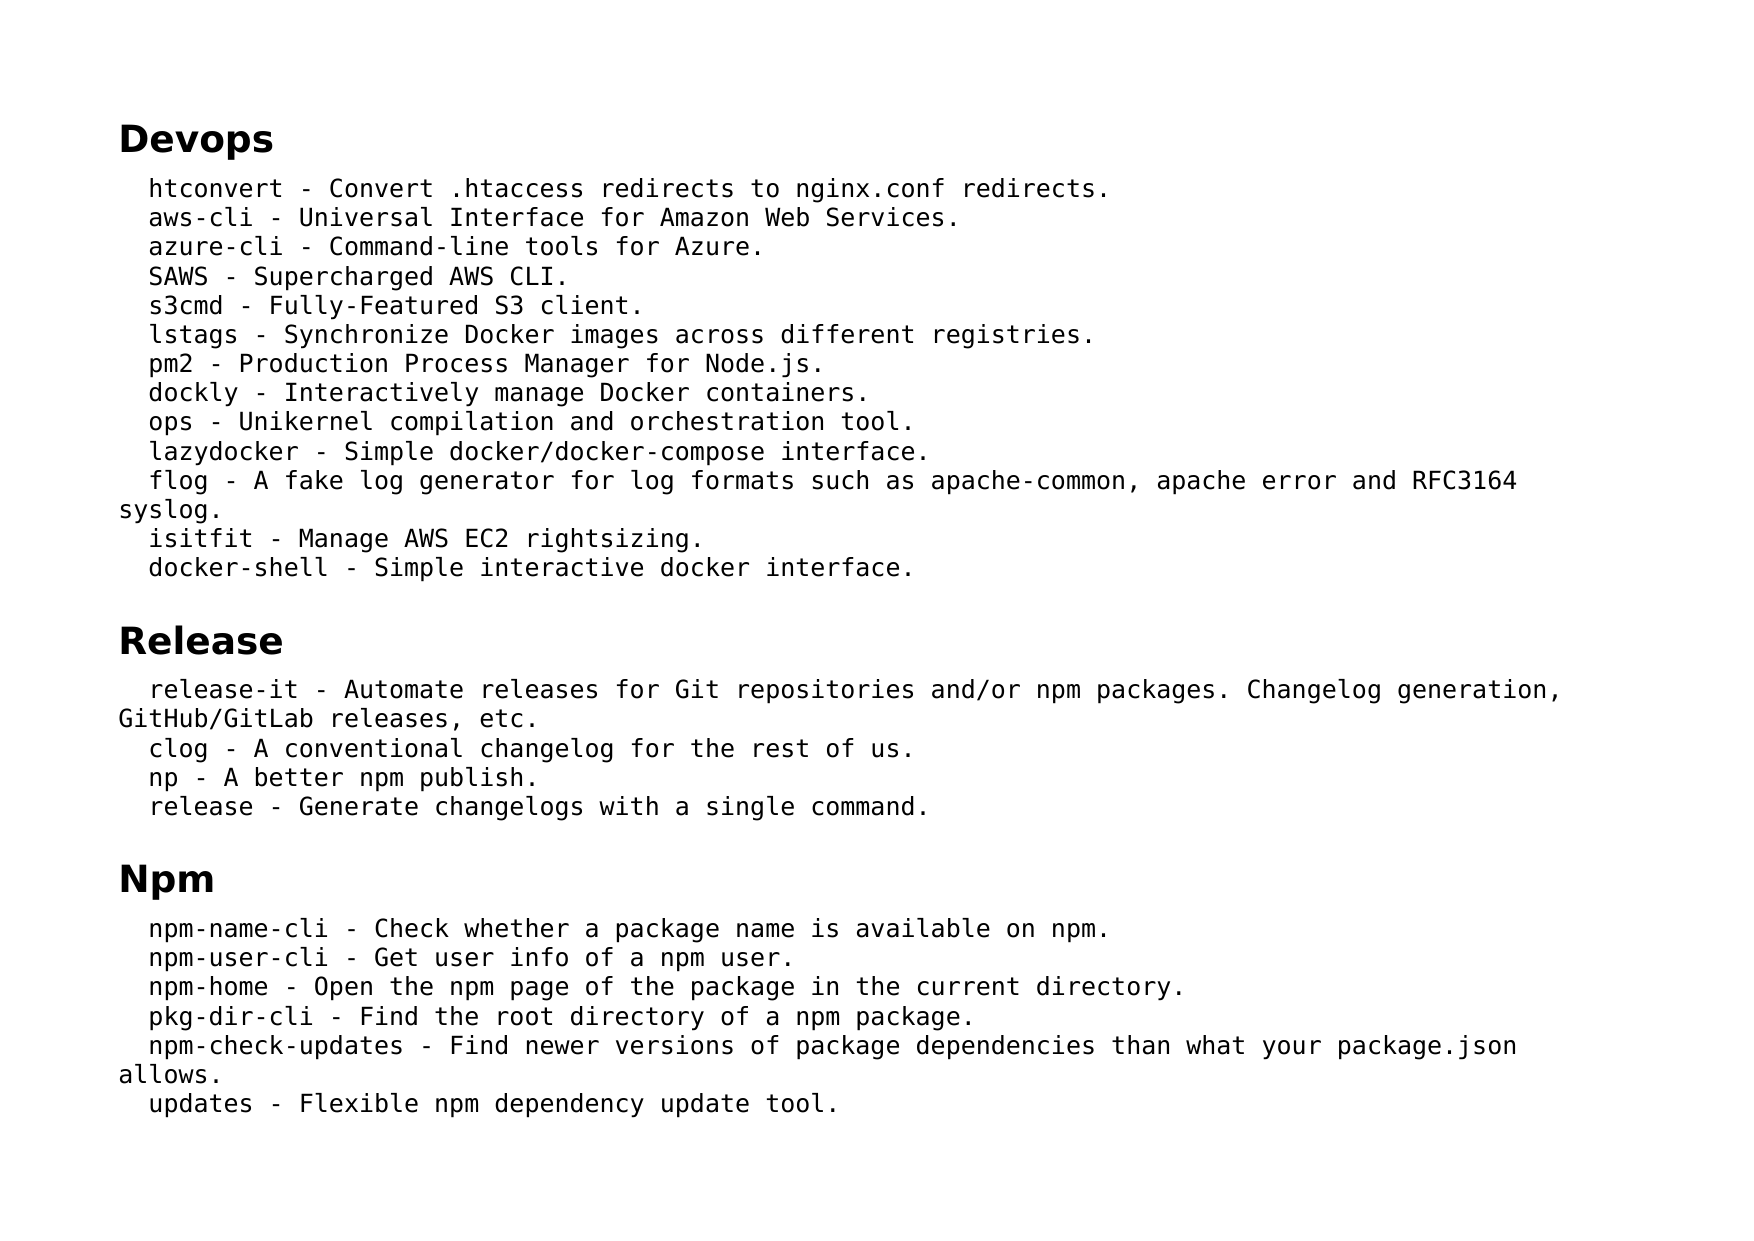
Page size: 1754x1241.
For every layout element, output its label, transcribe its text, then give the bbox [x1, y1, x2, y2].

text npm-name-cli - Check whether a package name is available on npm. npm-user-cli - Get user info of a npm user. npm-home - Open the npm page of the package in the current directory. pkg-dir-cli - Find the root directory of a npm package. npm-check-updates - Find newer versions of package dependencies than what your package.json allows. updates - Flexible npm dependency update tool. [118, 914, 1636, 1118]
subtitle Npm [118, 858, 1636, 902]
text release-it - Automate releases for Git repositories and/or npm packages. Changelog generation, GitHub/GitLab releases, etc. clog - A conventional changelog for the rest of us. np - A better npm publish. release - Generate changelogs with a single command. [118, 676, 1636, 821]
text htconvert - Convert .htaccess redirects to nginx.conf redirects. aws-cli - Universal Interface for Amazon Web Services. azure-cli - Command-line tools for Azure. SAWS - Supercharged AWS CLI. s3cmd - Fully-Featured S3 client. lstags - Synchronize Docker images across different registries. pm2 - Production Process Manager for Node.js. dockly - Interactively manage Docker containers. ops - Unikernel compilation and orchestration tool. lazydocker - Simple docker/docker-compose interface. flog - A fake log generator for log formats such as apache-common, apache error and RFC3164 syslog. isitfit - Manage AWS EC2 rightsizing. docker-shell - Simple interactive docker interface. [118, 174, 1636, 583]
subtitle Devops [118, 118, 1636, 162]
subtitle Release [118, 619, 1636, 663]
